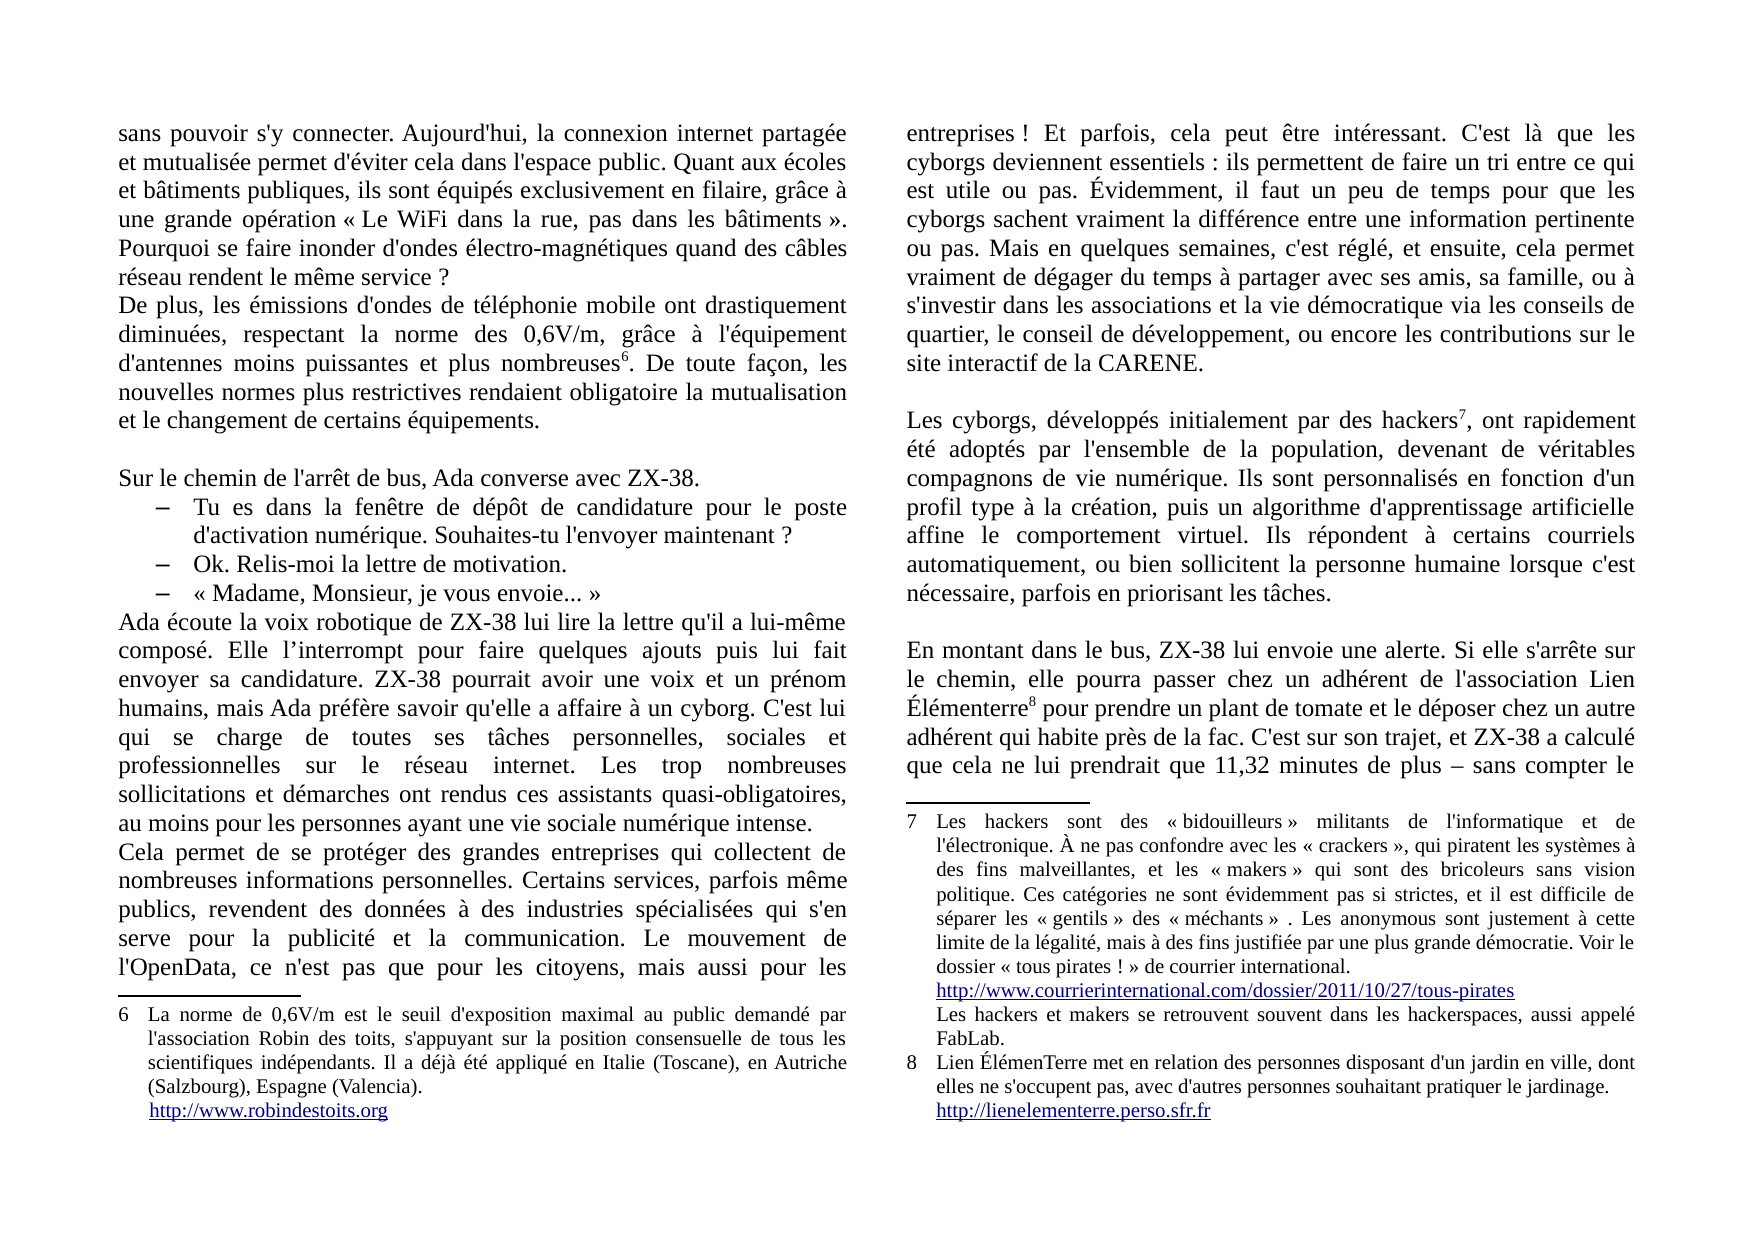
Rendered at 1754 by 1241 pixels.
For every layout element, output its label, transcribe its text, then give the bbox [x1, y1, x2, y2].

text http://lienelementerre.perso.sfr.fr [936, 1098, 1636, 1122]
text entreprises ! Et parfois, cela peut être intéressant. C'est là que les cyborgs deviennent essentiels : ils permettent de faire un tri entre ce qui est utile ou pas. Évidemment, il faut un peu de temps pour que les cyborgs sachent vraiment la différence entre une information pertinente ou pas. Mais en quelques semaines, c'est réglé, et ensuite, cela permet vraiment de dégager du temps à partager avec ses amis, sa famille, ou à s'investir dans les associations et la vie démocratique via les conseils de quartier, le conseil de développement, ou encore les contributions sur le site interactif de la CARENE. [906, 118, 1636, 377]
text Les cyborgs, développés initialement par des hackers, ont rapidement été adoptés par l'ensemble de la population, devenant de véritables compagnons de vie numérique. Ils sont personnalisés en fonction d'un profil type à la création, puis un algorithme d'apprentissage artificielle affine le comportement virtuel. Ils répondent à certains courriels automatiquement, ou bien sollicitent la personne humaine lorsque c'est nécessaire, parfois en priorisant les tâches. [906, 406, 1636, 607]
text En montant dans le bus, ZX-38 lui envoie une alerte. Si elle s'arrête sur le chemin, elle pourra passer chez un adhérent de l'association Lien Élémenterre pour prendre un plant de tomate et le déposer chez un autre adhérent qui habite près de la fac. C'est sur son trajet, et ZX-38 a calculé que cela ne lui prendrait que 11,32 minutes de plus – sans compter le [906, 636, 1636, 779]
text Les hackers et makers se retrouvent souvent dans les hackerspaces, aussi appelé FabLab. [936, 1002, 1636, 1050]
text http://www.courrierinternational.com/dossier/2011/10/27/tous-pirates [936, 978, 1636, 1002]
text sans pouvoir s'y connecter. Aujourd'hui, la connexion internet partagée et mutualisée permet d'éviter cela dans l'espace public. Quant aux écoles et bâtiments publiques, ils sont équipés exclusivement en filaire, grâce à une grande opération « Le WiFi dans la rue, pas dans les bâtiments ». Pourquoi se faire inonder d'ondes électro-magnétiques quand des câbles réseau rendent le même service ? [118, 118, 847, 291]
text http://www.robindestoits.org [148, 1098, 847, 1122]
text Ada écoute la voix robotique de ZX-38 lui lire la lettre qu'il a lui-même composé. Elle l’interrompt pour faire quelques ajouts puis lui fait envoyer sa candidature. ZX-38 pourrait avoir une voix et un prénom humains, mais Ada préfère savoir qu'elle a affaire à un cyborg. C'est lui qui se charge de toutes ses tâches personnelles, sociales et professionnelles sur le réseau internet. Les trop nombreuses sollicitations et démarches ont rendus ces assistants quasi-obligatoires, au moins pour les personnes ayant une vie sociale numérique intense. [118, 607, 847, 837]
text Les hackers sont des « bidouilleurs » militants de l'informatique et de l'électronique. À ne pas confondre avec les « crackers », qui piratent les systèmes à des fins malveillantes, et les « makers » qui sont des bricoleurs sans vision politique. Ces catégories ne sont évidemment pas si strictes, et il est difficile de séparer les « gentils » des « méchants » . Les anonymous sont justement à cette limite de la légalité, mais à des fins justifiée par une plus grande démocratie. Voir le dossier « tous pirates ! » de courrier international. [906, 809, 1636, 978]
list Ok. Relis-moi la lettre de motivation. [156, 549, 847, 578]
text Sur le chemin de l'arrêt de bus, Ada converse avec ZX-38. [118, 463, 847, 492]
list « Madame, Monsieur, je vous envoie... » [156, 578, 847, 607]
list Tu es dans la fenêtre de dépôt de candidature pour le poste d'activation numérique. Souhaites-tu l'envoyer maintenant ? [156, 492, 847, 549]
text Cela permet de se protéger des grandes entreprises qui collectent de nombreuses informations personnelles. Certains services, parfois même publics, revendent des données à des industries spécialisées qui s'en serve pour la publicité et la communication. Le mouvement de l'OpenData, ce n'est pas que pour les citoyens, mais aussi pour les [118, 837, 847, 981]
text Lien ÉlémenTerre met en relation des personnes disposant d'un jardin en ville, dont elles ne s'occupent pas, avec d'autres personnes souhaitant pratiquer le jardinage. [906, 1050, 1636, 1098]
text De plus, les émissions d'ondes de téléphonie mobile ont drastiquement diminuées, respectant la norme des 0,6V/m, grâce à l'équipement d'antennes moins puissantes et plus nombreuses. De toute façon, les nouvelles normes plus restrictives rendaient obligatoire la mutualisation et le changement de certains équipements. [118, 291, 847, 434]
text La norme de 0,6V/m est le seuil d'exposition maximal au public demandé par l'association Robin des toits, s'appuyant sur la position consensuelle de tous les scientifiques indépendants. Il a déjà été appliqué en Italie (Toscane), en Autriche (Salzbourg), Espagne (Valencia). [118, 1002, 847, 1098]
